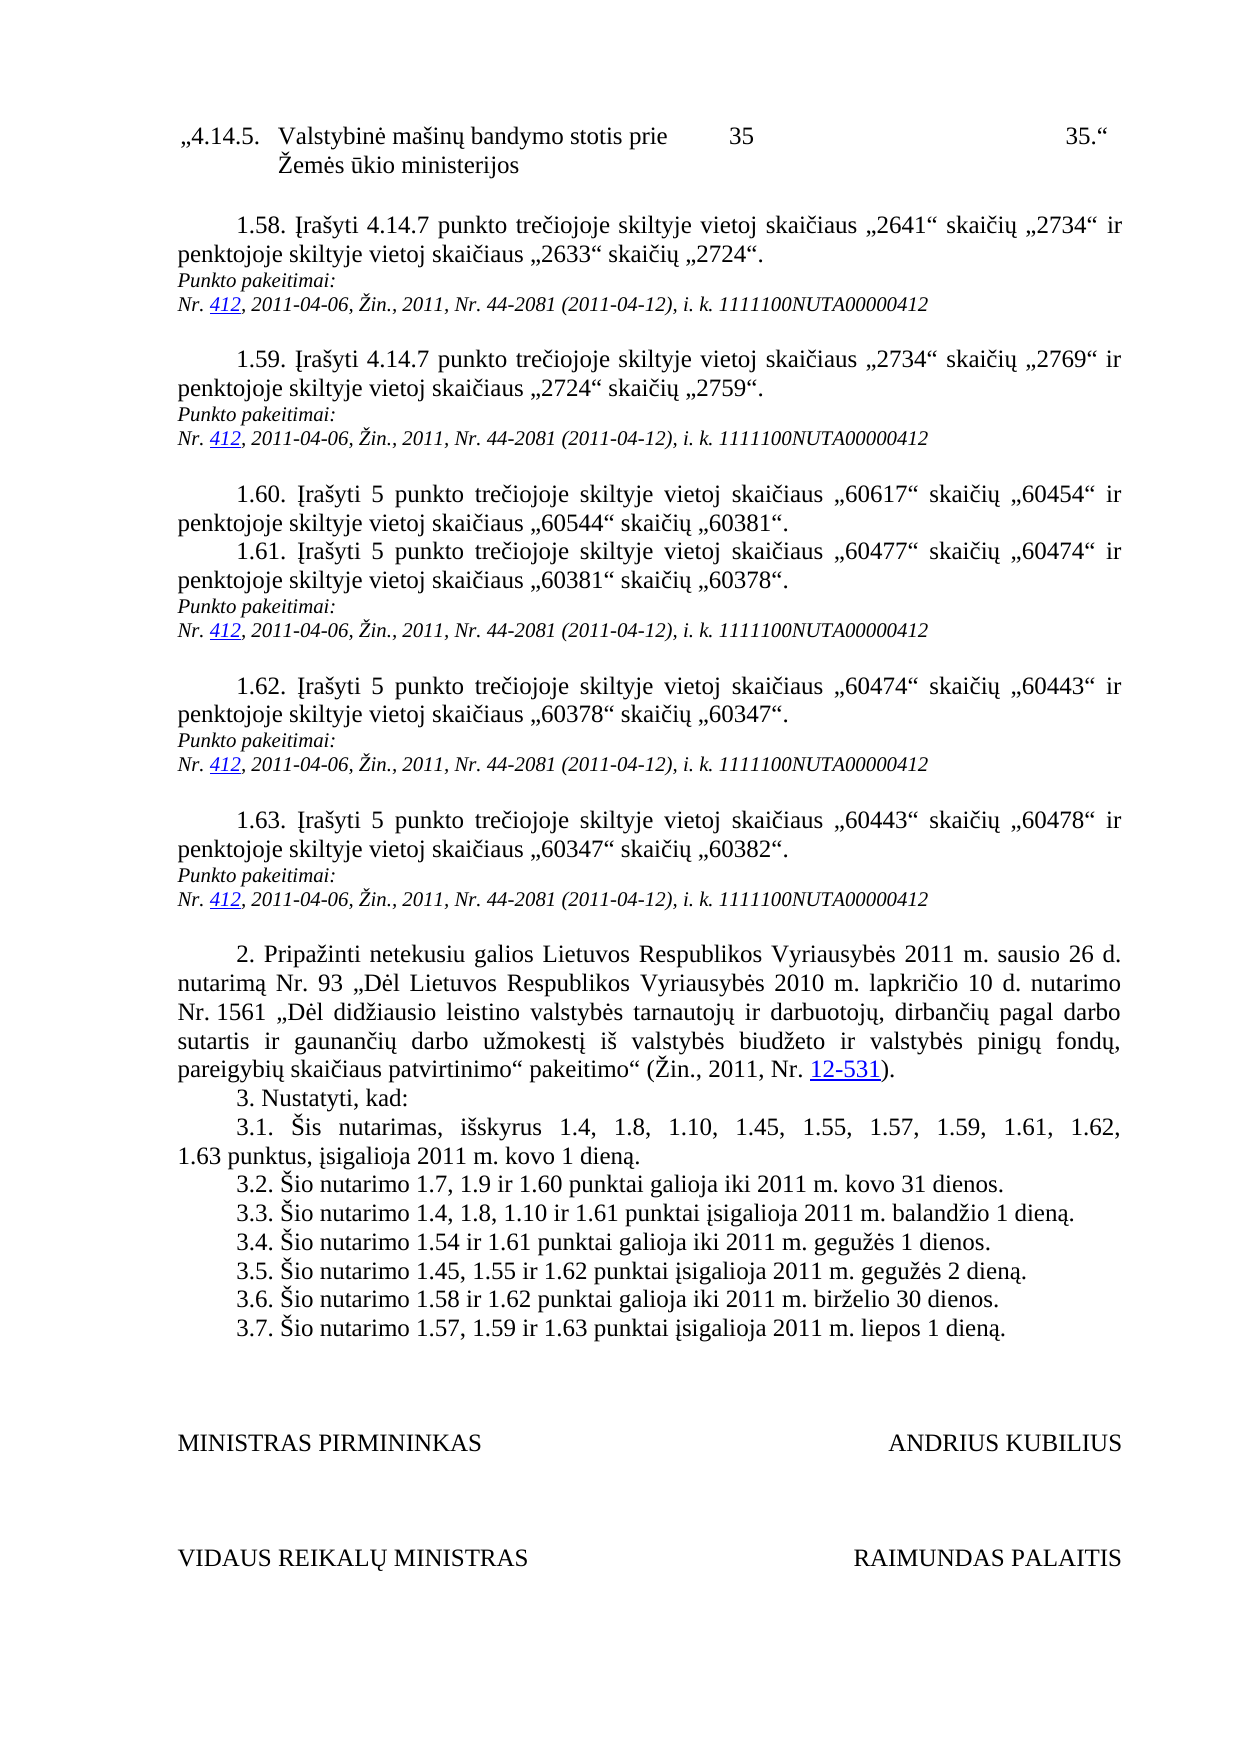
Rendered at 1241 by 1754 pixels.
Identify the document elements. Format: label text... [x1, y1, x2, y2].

text Nr. 412, 2011-04-06, Žin., 2011, Nr. 44-2081 (2011-04-12), i. k. 1111100NUTA00000412 [177, 887, 1122, 911]
text Nr. 412, 2011-04-06, Žin., 2011, Nr. 44-2081 (2011-04-12), i. k. 1111100NUTA00000412 [177, 752, 1122, 776]
text 3.1. Šis nutarimas, išskyrus 1.4, 1.8, 1.10, 1.45, 1.55, 1.57, 1.59, 1.61, 1.62, 1.63 punktus, įsigalioja 2011 m. kovo 1 dieną. [177, 1112, 1122, 1169]
text Punkto pakeitimai: [177, 863, 1122, 887]
text 3.6. Šio nutarimo 1.58 ir 1.62 punktai galioja iki 2011 m. birželio 30 dienos. [177, 1284, 1122, 1313]
text MINISTRAS PIRMININKAS ANDRIUS KUBILIUS [177, 1428, 1122, 1457]
text Nr. 412, 2011-04-06, Žin., 2011, Nr. 44-2081 (2011-04-12), i. k. 1111100NUTA00000412 [177, 292, 1122, 316]
text Punkto pakeitimai: [177, 268, 1122, 292]
text 3.5. Šio nutarimo 1.45, 1.55 ir 1.62 punktai įsigalioja 2011 m. gegužės 2 dieną. [177, 1256, 1122, 1284]
text 1.60. Įrašyti 5 punkto trečiojoje skiltyje vietoj skaičiaus „60617“ skaičių „60454“ ir penktojoje skiltyje vietoj skaičiaus „60544“ skaičių „60381“. [177, 479, 1122, 536]
text 1.59. Įrašyti 4.14.7 punkto trečiojoje skiltyje vietoj skaičiaus „2734“ skaičių „2769“ ir penktojoje skiltyje vietoj skaičiaus „2724“ skaičių „2759“. [177, 344, 1122, 402]
text 3. Nustatyti, kad: [177, 1083, 1122, 1112]
text 1.63. Įrašyti 5 punkto trečiojoje skiltyje vietoj skaičiaus „60443“ skaičių „60478“ ir penktojoje skiltyje vietoj skaičiaus „60347“ skaičių „60382“. [177, 805, 1122, 863]
text 3.3. Šio nutarimo 1.4, 1.8, 1.10 ir 1.61 punktai įsigalioja 2011 m. balandžio 1 dieną. [177, 1198, 1122, 1227]
table_header [783, 118, 1045, 181]
text Punkto pakeitimai: [177, 402, 1122, 426]
table_header Valstybinė mašinų bandymo stotis prie Žemės ūkio ministerijos [272, 118, 700, 181]
text 1.58. Įrašyti 4.14.7 punkto trečiojoje skiltyje vietoj skaičiaus „2641“ skaičių „2734“ ir penktojoje skiltyje vietoj skaičiaus „2633“ skaičių „2724“. [177, 210, 1122, 268]
table_header 35.“ [1045, 118, 1128, 181]
text Punkto pakeitimai: [177, 594, 1122, 618]
text VIDAUS REIKALŲ MINISTRAS RAIMUNDAS PALAITIS [177, 1543, 1122, 1572]
table_header „4.14.5. [168, 118, 272, 181]
text Nr. 412, 2011-04-06, Žin., 2011, Nr. 44-2081 (2011-04-12), i. k. 1111100NUTA00000412 [177, 426, 1122, 450]
text Nr. 412, 2011-04-06, Žin., 2011, Nr. 44-2081 (2011-04-12), i. k. 1111100NUTA00000412 [177, 618, 1122, 642]
text Punkto pakeitimai: [177, 728, 1122, 752]
text 2. Pripažinti netekusiu galios Lietuvos Respublikos Vyriausybės 2011 m. sausio 26 d. nutarimą Nr. 93 „Dėl Lietuvos Respublikos Vyriausybės 2010 m. lapkričio 10 d. nutarimo Nr. 1561 „Dėl didžiausio leistino valstybės tarnautojų ir darbuotojų, dirbančių pagal darbo sutartis ir gaunančių darbo užmokestį iš valstybės biudžeto ir valstybės pinigų fondų, pareigybių skaičiaus patvirtinimo“ pakeitimo“ (Žin., 2011, Nr. 12-531). [177, 939, 1122, 1083]
text 1.61. Įrašyti 5 punkto trečiojoje skiltyje vietoj skaičiaus „60477“ skaičių „60474“ ir penktojoje skiltyje vietoj skaičiaus „60381“ skaičių „60378“. [177, 536, 1122, 594]
text 3.7. Šio nutarimo 1.57, 1.59 ir 1.63 punktai įsigalioja 2011 m. liepos 1 dieną. [177, 1313, 1122, 1342]
table_header 35 [700, 118, 783, 181]
text 3.4. Šio nutarimo 1.54 ir 1.61 punktai galioja iki 2011 m. gegužės 1 dienos. [177, 1227, 1122, 1256]
text 1.62. Įrašyti 5 punkto trečiojoje skiltyje vietoj skaičiaus „60474“ skaičių „60443“ ir penktojoje skiltyje vietoj skaičiaus „60378“ skaičių „60347“. [177, 671, 1122, 728]
text 3.2. Šio nutarimo 1.7, 1.9 ir 1.60 punktai galioja iki 2011 m. kovo 31 dienos. [177, 1169, 1122, 1198]
